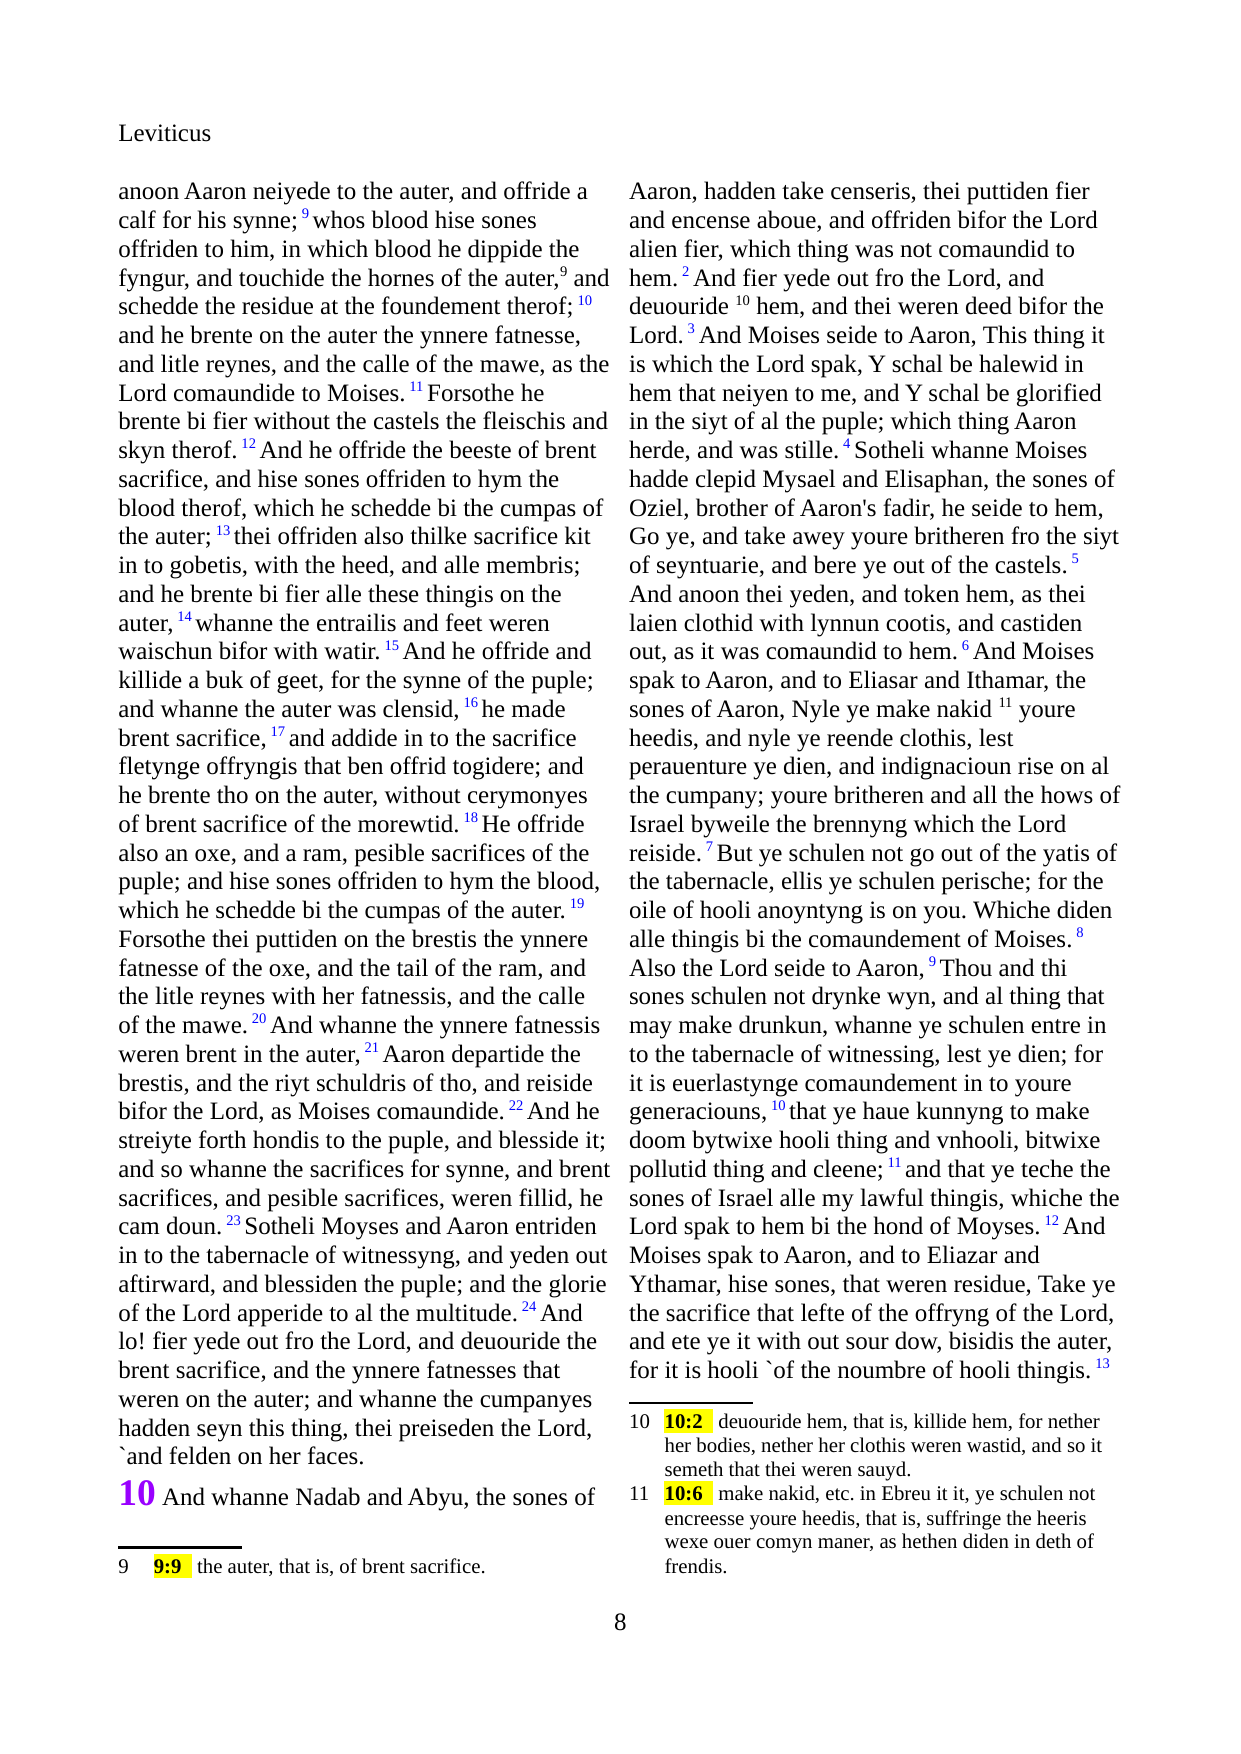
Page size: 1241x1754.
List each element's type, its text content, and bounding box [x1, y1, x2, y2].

text anoon Aaron neiyede to the auter, and offride a calf for his synne; 9 whos blood hise sones offriden to him, in which blood he dippide the fyngur, and touchide the hornes of the auter, and schedde the residue at the foundement therof; 10 and he brente on the auter the ynnere fatnesse, and litle reynes, and the calle of the mawe, as the Lord comaundide to Moises. 11 Forsothe he brente bi fier without the castels the fleischis and skyn therof. 12 And he offride the beeste of brent sacrifice, and hise sones offriden to hym the blood therof, which he schedde bi the cumpas of the auter; 13 thei offriden also thilke sacrifice kit in to gobetis, with the heed, and alle membris; and he brente bi fier alle these thingis on the auter, 14 whanne the entrailis and feet weren waischun bifor with watir. 15 And he offride and killide a buk of geet, for the synne of the puple; and whanne the auter was clensid, 16 he made brent sacrifice, 17 and addide in to the sacrifice fletynge offryngis that ben offrid togidere; and he brente tho on the auter, without cerymonyes of brent sacrifice of the morewtid. 18 He offride also an oxe, and a ram, pesible sacrifices of the puple; and hise sones offriden to hym the blood, which he schedde bi the cumpas of the auter. 19 Forsothe thei puttiden on the brestis the ynnere fatnesse of the oxe, and the tail of the ram, and the litle reynes with her fatnessis, and the calle of the mawe. 20 And whanne the ynnere fatnessis weren brent in the auter, 21 Aaron departide the brestis, and the riyt schuldris of tho, and reiside bifor the Lord, as Moises comaundide. 22 And he streiyte forth hondis to the puple, and blesside it; and so whanne the sacrifices for synne, and brent sacrifices, and pesible sacrifices, weren fillid, he cam doun. 23 Sotheli Moyses and Aaron entriden in to the tabernacle of witnessyng, and yeden out aftirward, and blessiden the puple; and the glorie of the Lord apperide to al the multitude. 24 And lo! fier yede out fro the Lord, and deuouride the brent sacrifice, and the ynnere fatnesses that weren on the auter; and whanne the cumpanyes hadden seyn this thing, thei preiseden the Lord, `and felden on her faces. [118, 176, 611, 1470]
text 9:9 the auter, that is, of brent sacrifice. [118, 1553, 611, 1578]
text 10:6 make nakid, etc. in Ebreu it it, ye schulen not encreesse youre heedis, that is, suffringe the heeris wexe ouer comyn maner, as hethen diden in deth of frendis. [629, 1481, 1122, 1578]
text 10:2 deuouride hem, that is, killide hem, for nether her bodies, nether her clothis weren wastid, and so it semeth that thei weren sauyd. [629, 1409, 1122, 1481]
text 10 And whanne Nadab and Abyu, the sones of [118, 1470, 611, 1513]
text Aaron, hadden take censeris, thei puttiden fier and encense aboue, and offriden bifor the Lord alien fier, which thing was not comaundid to hem. 2 And fier yede out fro the Lord, and deuouride hem, and thei weren deed bifor the Lord. 3 And Moises seide to Aaron, This thing it is which the Lord spak, Y schal be halewid in hem that neiyen to me, and Y schal be glorified in the siyt of al the puple; which thing Aaron herde, and was stille. 4 Sotheli whanne Moises hadde clepid Mysael and Elisaphan, the sones of Oziel, brother of Aaron's fadir, he seide to hem, Go ye, and take awey youre britheren fro the siyt of seyntuarie, and bere ye out of the castels. 5 And anoon thei yeden, and token hem, as thei laien clothid with lynnun cootis, and castiden out, as it was comaundid to hem. 6 And Moises spak to Aaron, and to Eliasar and Ithamar, the sones of Aaron, Nyle ye make nakid youre heedis, and nyle ye reende clothis, lest perauenture ye dien, and indignacioun rise on al the cumpany; youre britheren and all the hows of Israel byweile the brennyng which the Lord reiside. 7 But ye schulen not go out of the yatis of the tabernacle, ellis ye schulen perische; for the oile of hooli anoyntyng is on you. Whiche diden alle thingis bi the comaundement of Moises. 8 Also the Lord seide to Aaron, 9 Thou and thi sones schulen not drynke wyn, and al thing that may make drunkun, whanne ye schulen entre in to the tabernacle of witnessing, lest ye dien; for it is euerlastynge comaundement in to youre generaciouns, 10 that ye haue kunnyng to make doom bytwixe hooli thing and vnhooli, bitwixe pollutid thing and cleene; 11 and that ye teche the sones of Israel alle my lawful thingis, whiche the Lord spak to hem bi the hond of Moyses. 12 And Moises spak to Aaron, and to Eliazar and Ythamar, hise sones, that weren residue, Take ye the sacrifice that lefte of the offryng of the Lord, and ete ye it with out sour dow, bisidis the auter, for it is hooli `of the noumbre of hooli thingis. 13 [629, 176, 1122, 1384]
